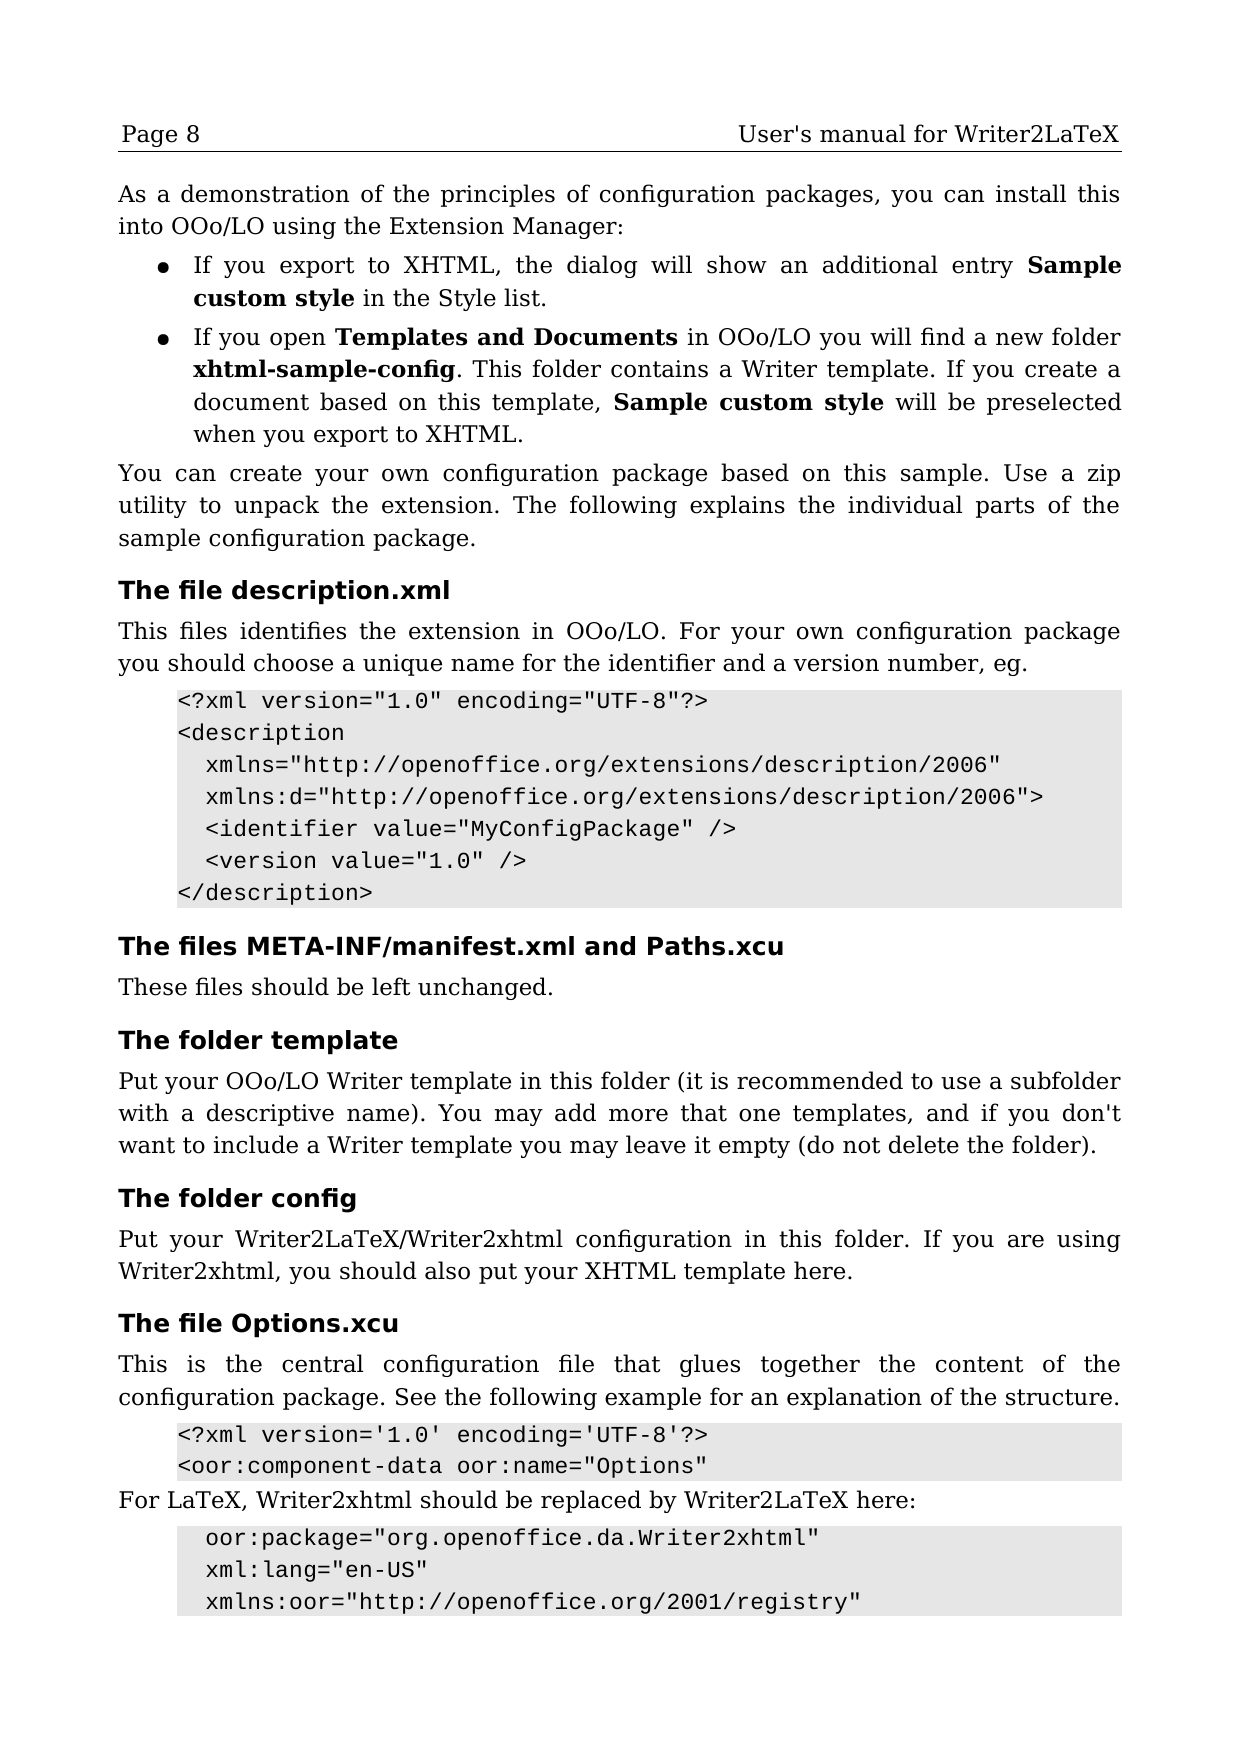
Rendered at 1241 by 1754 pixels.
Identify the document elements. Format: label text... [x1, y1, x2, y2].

text For LaTeX, Writer2xhtml should be replaced by Writer2LaTeX here: [118, 1487, 1122, 1514]
text <identifier value="MyConfigPackage" /> [177, 818, 1122, 844]
text This is the central configuration file that glues together the content of the configuration package. See the following example for an explanation of the structure. [118, 1351, 1122, 1411]
text <?xml version='1.0' encoding='UTF-8'?> [177, 1423, 1122, 1449]
subtitle The folder config [118, 1184, 1122, 1213]
text xmlns="http://openoffice.org/extensions/description/2006" [177, 754, 1122, 780]
text xml:lang="en-US" [177, 1558, 1122, 1584]
text <version value="1.0" /> [177, 850, 1122, 876]
text Put your OOo/LO Writer template in this folder (it is recommended to use a subfolder with a descriptive name). You may add more that one templates, and if you don't want to include a Writer template you may leave it empty (do not delete the folder). [118, 1068, 1122, 1159]
text xmlns:d="http://openoffice.org/extensions/description/2006"> [177, 786, 1122, 812]
subtitle The file description.xml [118, 577, 1122, 606]
text Put your Writer2LaTeX/Writer2xhtml configuration in this folder. If you are using Writer2xhtml, you should also put your XHTML template here. [118, 1226, 1122, 1285]
text <?xml version="1.0" encoding="UTF-8"?> [177, 690, 1122, 716]
subtitle The file Options.xcu [118, 1310, 1122, 1339]
text As a demonstration of the principles of configuration packages, you can install this into OOo/LO using the Extension Manager: [118, 181, 1122, 240]
list If you export to XHTML, the dialog will show an additional entry Sample custom style in the Style list. [156, 252, 1122, 311]
subtitle The folder template [118, 1026, 1122, 1055]
text xmlns:oor="http://openoffice.org/2001/registry" [177, 1590, 1122, 1616]
text <oor:component-data oor:name="Options" [177, 1455, 1122, 1481]
subtitle The files META-INF/manifest.xml and Paths.xcu [118, 933, 1122, 962]
text <description [177, 722, 1122, 748]
text You can create your own configuration package based on this sample. Use a zip utility to unpack the extension. The following explains the individual parts of the sample configuration package. [118, 460, 1122, 552]
text This files identifies the extension in OOo/LO. For your own configuration package you should choose a unique name for the identifier and a version number, eg. [118, 618, 1122, 677]
text These files should be left unchanged. [118, 974, 1122, 1001]
text oor:package="org.openoffice.da.Writer2xhtml" [177, 1526, 1122, 1552]
list If you open Templates and Documents in OOo/LO you will find a new folder xhtml-sample-config. This folder contains a Writer template. If you create a document based on this template, Sample custom style will be preselected when you export to XHTML. [156, 324, 1122, 448]
text </description> [177, 882, 1122, 908]
